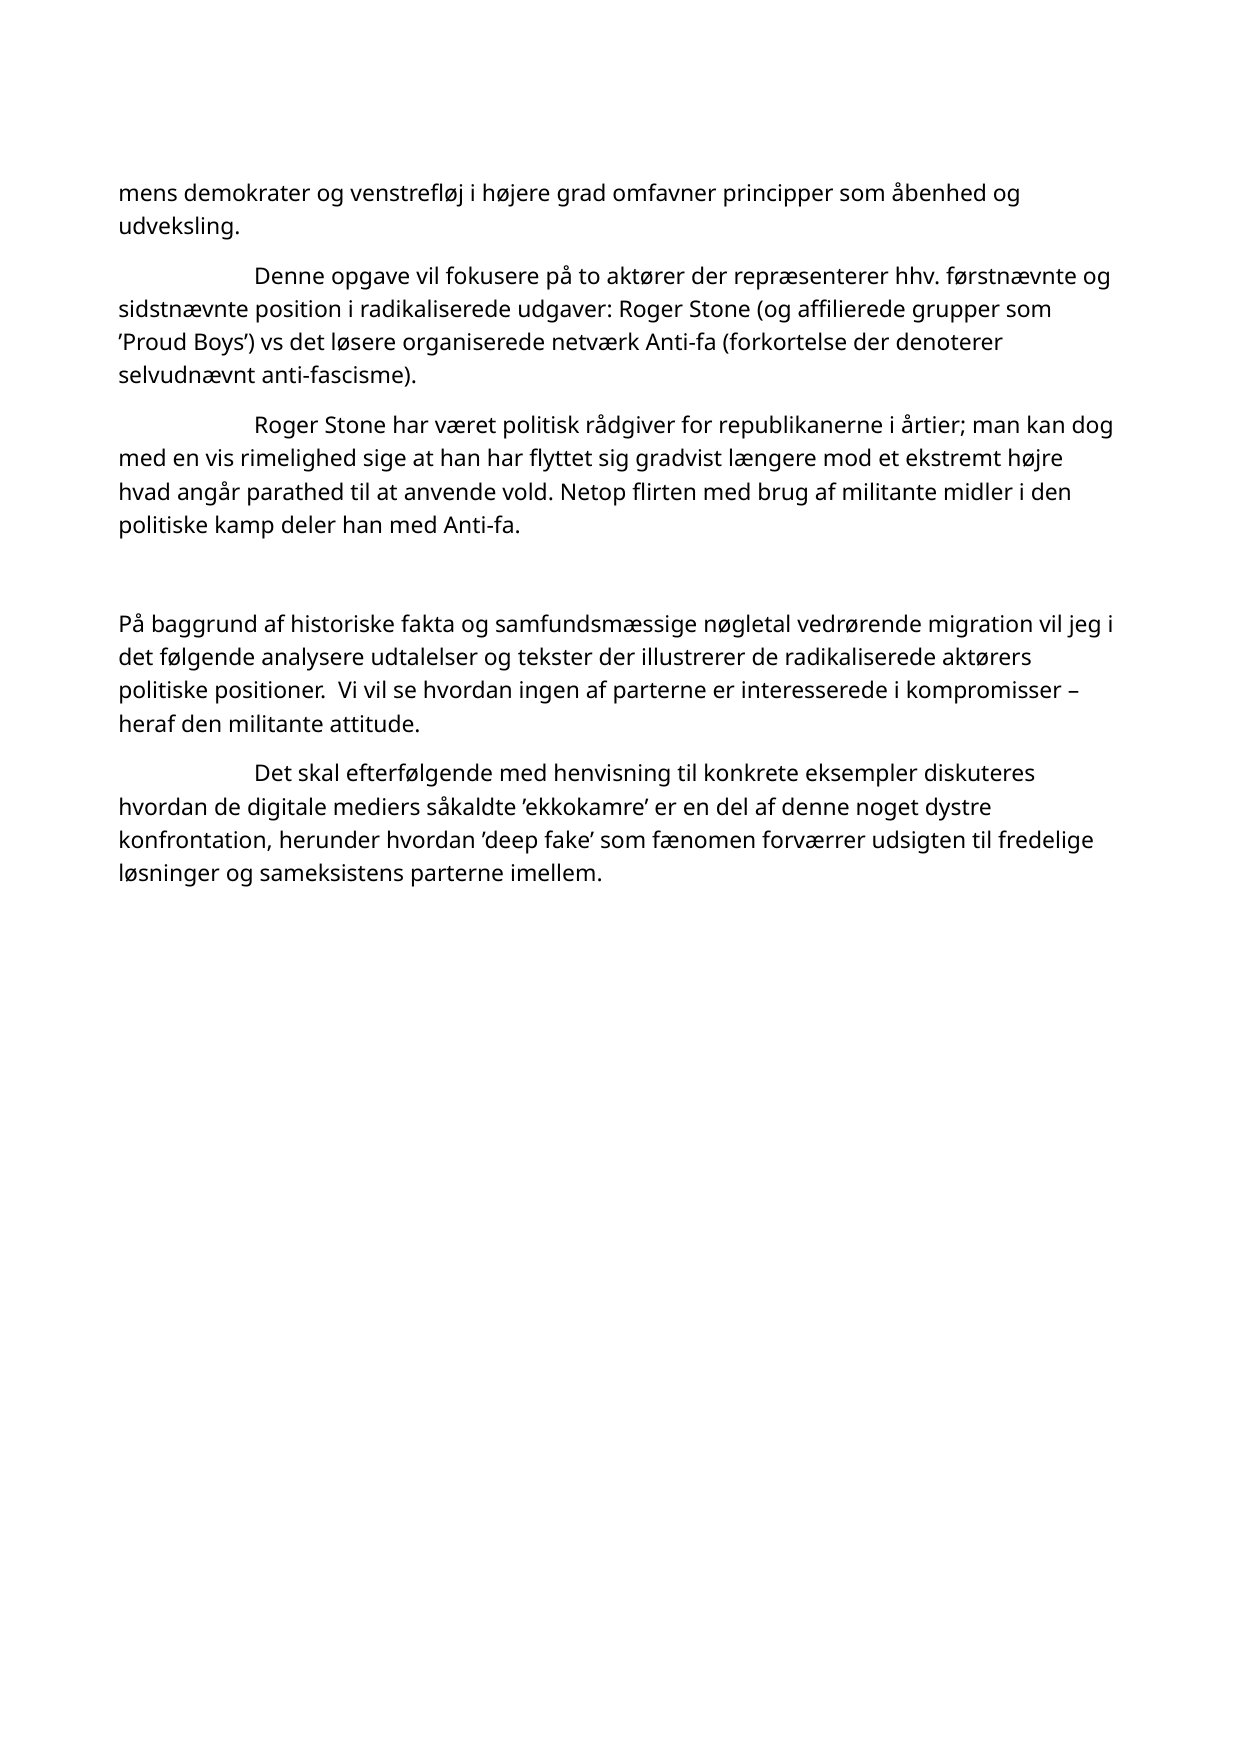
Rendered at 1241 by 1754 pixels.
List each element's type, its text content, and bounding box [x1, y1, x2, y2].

text Roger Stone har været politisk rådgiver for republikanerne i årtier; man kan dog med en vis rimelighed sige at han har flyttet sig gradvist længere mod et ekstremt højre hvad angår parathed til at anvende vold. Netop flirten med brug af militante midler i den politiske kamp deler han med Anti-fa. [118, 409, 1122, 540]
text mens demokrater og venstrefløj i højere grad omfavner principper som åbenhed og udveksling. [118, 177, 1122, 242]
text På baggrund af historiske fakta og samfundsmæssige nøgletal vedrørende migration vil jeg i det følgende analysere udtalelser og tekster der illustrerer de radikaliserede aktørers politiske positioner. Vi vil se hvordan ingen af parterne er interesserede i kompromisser – heraf den militante attitude. [118, 608, 1122, 739]
text Det skal efterfølgende med henvisning til konkrete eksempler diskuteres hvordan de digitale mediers såkaldte ’ekkokamre’ er en del af denne noget dystre konfrontation, herunder hvordan ’deep fake’ som fænomen forværrer udsigten til fredelige løsninger og sameksistens parterne imellem. [118, 757, 1122, 888]
text Denne opgave vil fokusere på to aktører der repræsenterer hhv. førstnævnte og sidstnævnte position i radikaliserede udgaver: Roger Stone (og affilierede grupper som ’Proud Boys’) vs det løsere organiserede netværk Anti-fa (forkortelse der denoterer selvudnævnt anti-fascisme). [118, 260, 1122, 391]
